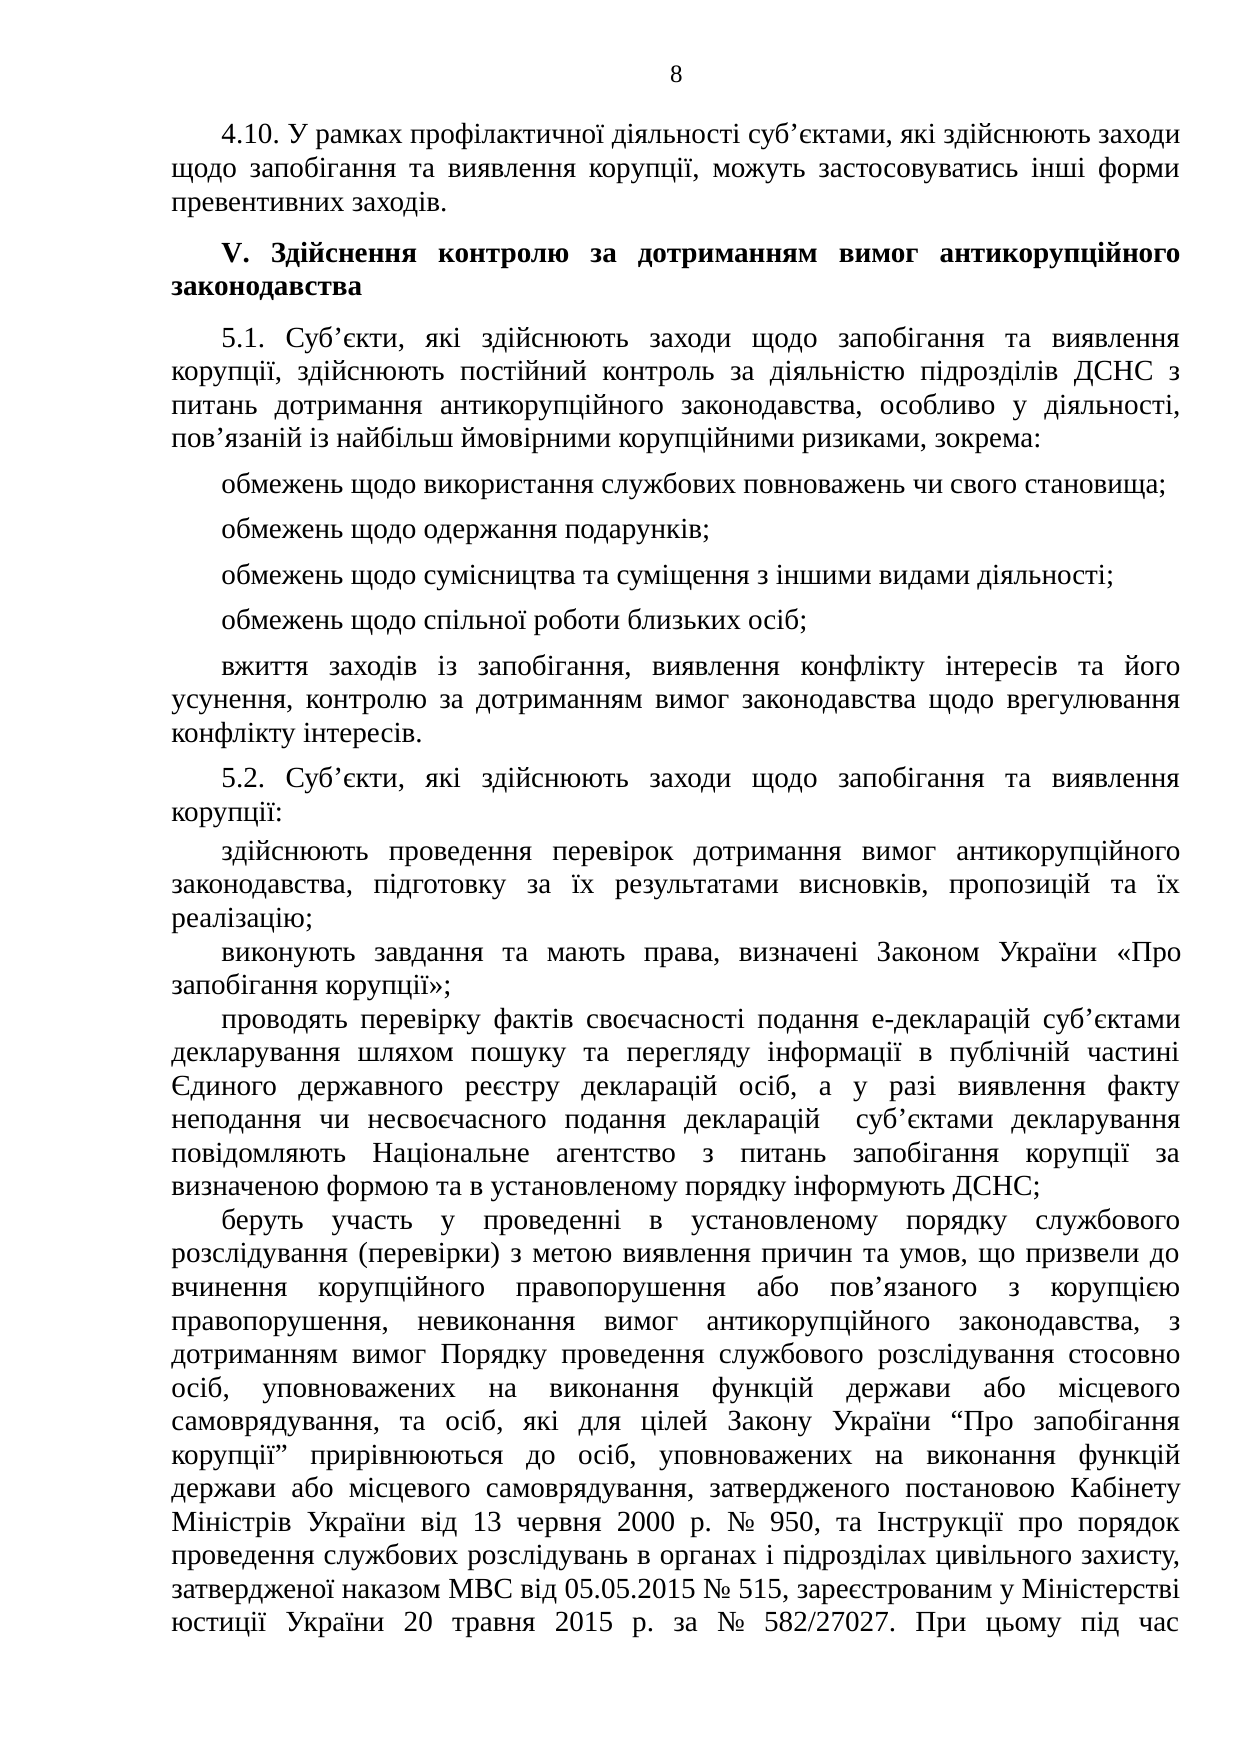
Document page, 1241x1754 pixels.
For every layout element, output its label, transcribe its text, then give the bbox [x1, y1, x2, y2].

text виконують завдання та мають права, визначені Законом України «Про запобігання корупції»; [171, 934, 1181, 1001]
text проводять перевірку фактів своєчасності подання е-декларацій суб’єктами декларування шляхом пошуку та перегляду інформації в публічній частині Єдиного державного реєстру декларацій осіб, а у разі виявлення факту неподання чи несвоєчасного подання декларацій суб’єктами декларування повідомляють Національне агентство з питань запобігання корупції за визначеною формою та в установленому порядку інформують ДСНС; [171, 1001, 1181, 1202]
text обмежень щодо використання службових повноважень чи свого становища; [171, 466, 1181, 499]
text 5.1. Суб’єкти, які здійснюють заходи щодо запобігання та виявлення корупції, здійснюють постійний контроль за діяльністю підрозділів ДСНС з питань дотримання антикорупційного законодавства, особливо у діяльності, пов’язаній із найбільш ймовірними корупційними ризиками, зокрема: [171, 320, 1181, 454]
text вжиття заходів із запобігання, виявлення конфлікту інтересів та його усунення, контролю за дотриманням вимог законодавства щодо врегулювання конфлікту інтересів. [171, 648, 1181, 748]
text здійснюють проведення перевірок дотримання вимог антикорупційного законодавства, підготовку за їх результатами висновків, пропозицій та їх реалізацію; [171, 833, 1181, 934]
text 5.2. Суб’єкти, які здійснюють заходи щодо запобігання та виявлення корупції: [171, 760, 1181, 827]
text обмежень щодо сумісництва та суміщення з іншими видами діяльності; [171, 557, 1181, 590]
text V. Здійснення контролю за дотриманням вимог антикорупційного законодавства [171, 235, 1181, 302]
text беруть участь у проведенні в установленому порядку службового розслідування (перевірки) з метою виявлення причин та умов, що призвели до вчинення корупційного правопорушення або пов’язаного з корупцією правопорушення, невиконання вимог антикорупційного законодавства, з дотриманням вимог Порядку проведення службового розслідування стосовно осіб, уповноважених на виконання функцій держави або місцевого самоврядування, та осіб, які для цілей Закону України “Про запобігання корупції” прирівнюються до осіб, уповноважених на виконання функцій держави або місцевого самоврядування, затвердженого постановою Кабінету Міністрів України від 13 червня 2000 р. № 950, та Інструкції про порядок проведення службових розслідувань в органах і підрозділах цивільного захисту, затвердженої наказом МВС від 05.05.2015 № 515, зареєстрованим у Міністерстві юстиції України 20 травня 2015 р. за № 582/27027. При цьому під час [171, 1202, 1181, 1638]
text 4.10. У рамках профілактичної діяльності суб’єктами, які здійснюють заходи щодо запобігання та виявлення корупції, можуть застосовуватись інші форми превентивних заходів. [171, 117, 1181, 217]
text обмежень щодо спільної роботи близьких осіб; [171, 602, 1181, 636]
text обмежень щодо одержання подарунків; [171, 511, 1181, 545]
